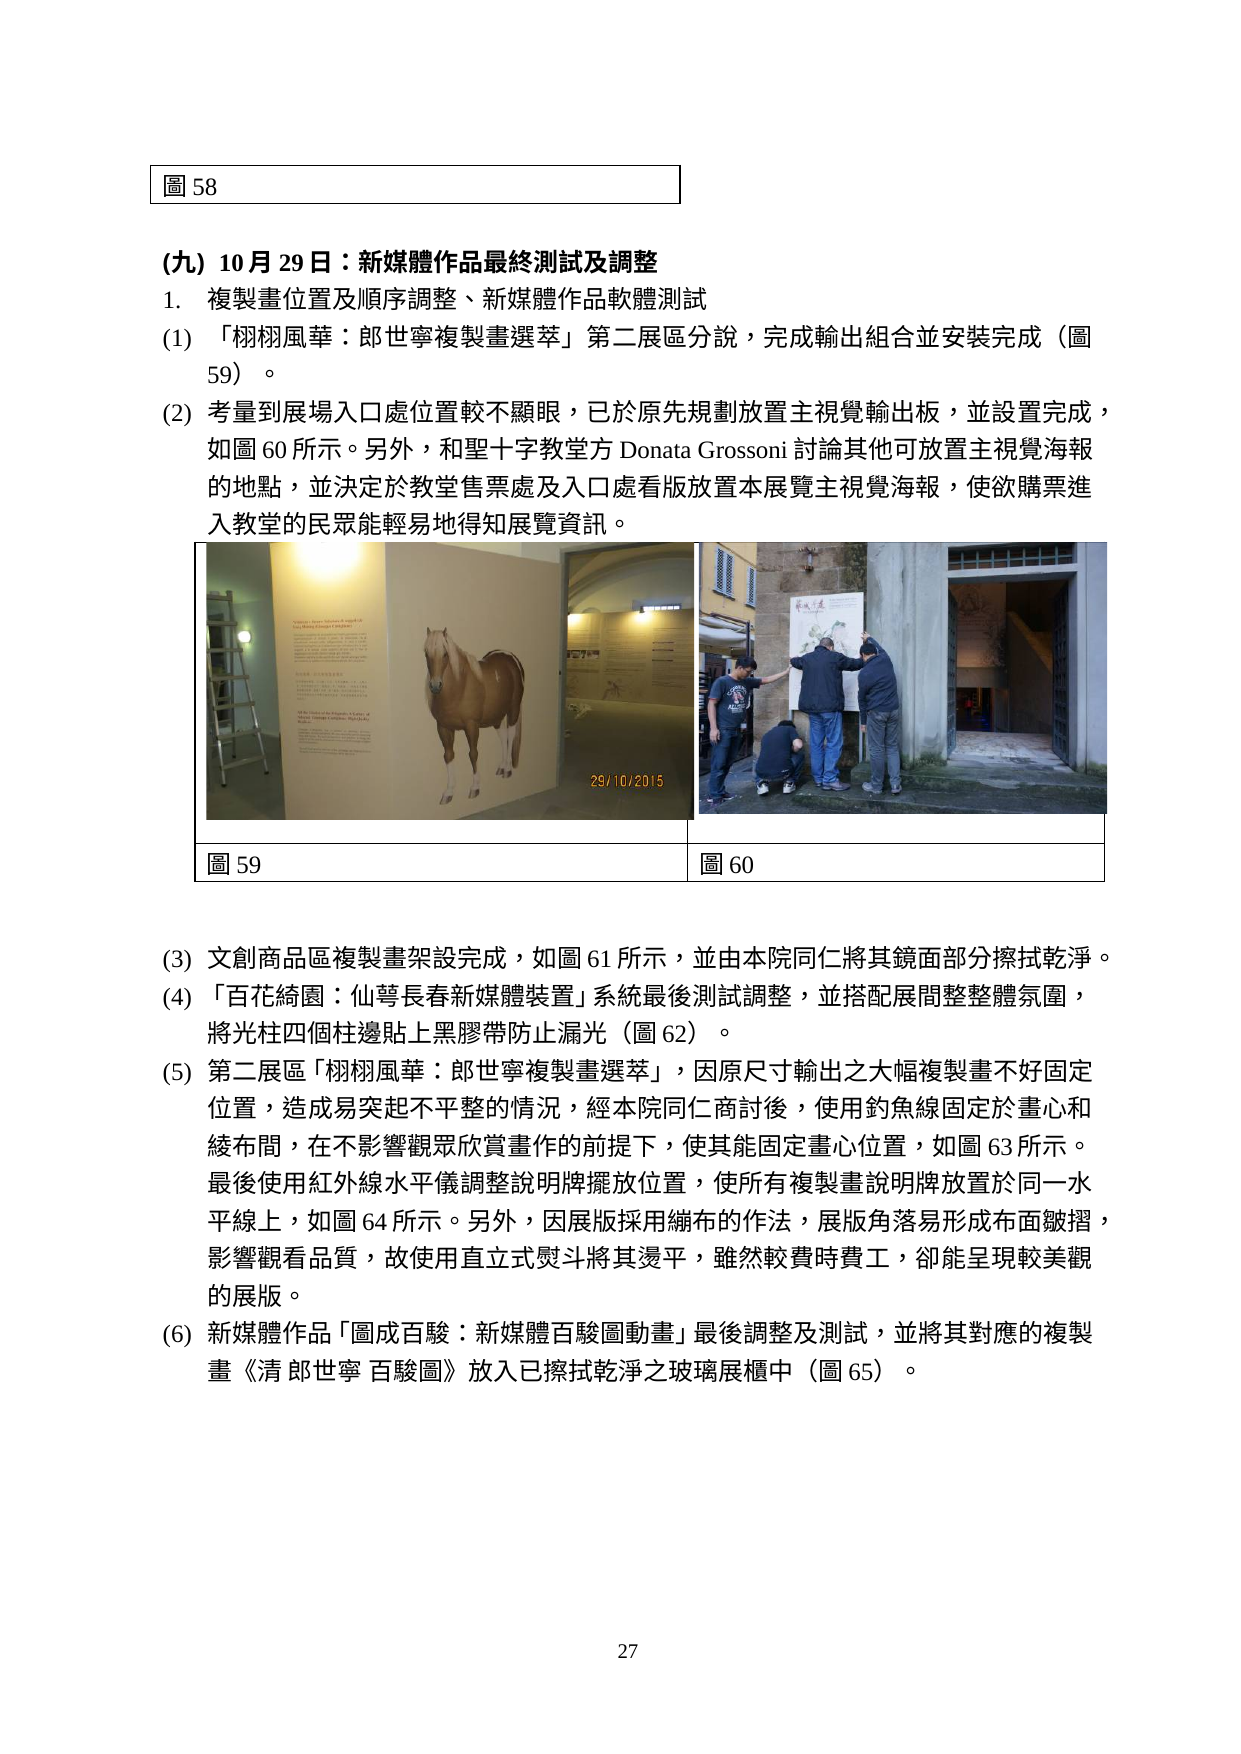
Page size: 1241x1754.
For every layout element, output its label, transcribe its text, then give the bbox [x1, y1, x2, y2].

list 第二展區「栩栩風華：郎世寧複製畫選萃」，因原尺寸輸出之大幅複製畫不好固定位置，造成易突起不平整的情況，經本院同仁商討後，使用釣魚線固定於畫心和綾布間，在不影響觀眾欣賞畫作的前提下，使其能固定畫心位置，如圖63所示。最後使用紅外線水平儀調整說明牌擺放位置，使所有複製畫說明牌放置於同一水平線上，如圖64所示。另外，因展版採用繃布的作法，展版角落易形成布面皺摺，影響觀看品質，故使用直立式熨斗將其燙平，雖然較費時費工，卻能呈現較美觀的展版。 [162, 1050, 1093, 1313]
table_header [688, 543, 1104, 843]
list 新媒體作品「圖成百駿：新媒體百駿圖動畫」最後調整及測試，並將其對應的複製畫《清 郎世寧 百駿圖》放入已擦拭乾淨之玻璃展櫃中（圖65）。 [162, 1313, 1093, 1388]
list 文創商品區複製畫架設完成，如圖61所示，並由本院同仁將其鏡面部分擦拭乾淨。 [162, 938, 1093, 975]
table_cell 圖59 [196, 844, 687, 881]
table_cell 圖58 [151, 166, 679, 203]
picture [206, 542, 695, 820]
picture [698, 542, 1108, 814]
list 「栩栩風華：郎世寧複製畫選萃」第二展區分說，完成輸出組合並安裝完成（圖59）。 [162, 317, 1093, 392]
list 10月29日：新媒體作品最終測試及調整 [162, 242, 1093, 279]
list 「百花綺園：仙萼長春新媒體裝置」系統最後測試調整，並搭配展間整整體氛圍，將光柱四個柱邊貼上黑膠帶防止漏光（圖62）。 [162, 975, 1093, 1050]
table_cell 圖60 [688, 844, 1104, 881]
table_header [196, 543, 687, 843]
list 考量到展場入口處位置較不顯眼，已於原先規劃放置主視覺輸出板，並設置完成，如圖60所示。另外，和聖十字教堂方Donata Grossoni討論其他可放置主視覺海報的地點，並決定於教堂售票處及入口處看版放置本展覽主視覺海報，使欲購票進入教堂的民眾能輕易地得知展覽資訊。 [162, 392, 1093, 542]
list 複製畫位置及順序調整、新媒體作品軟體測試 [162, 279, 1093, 317]
